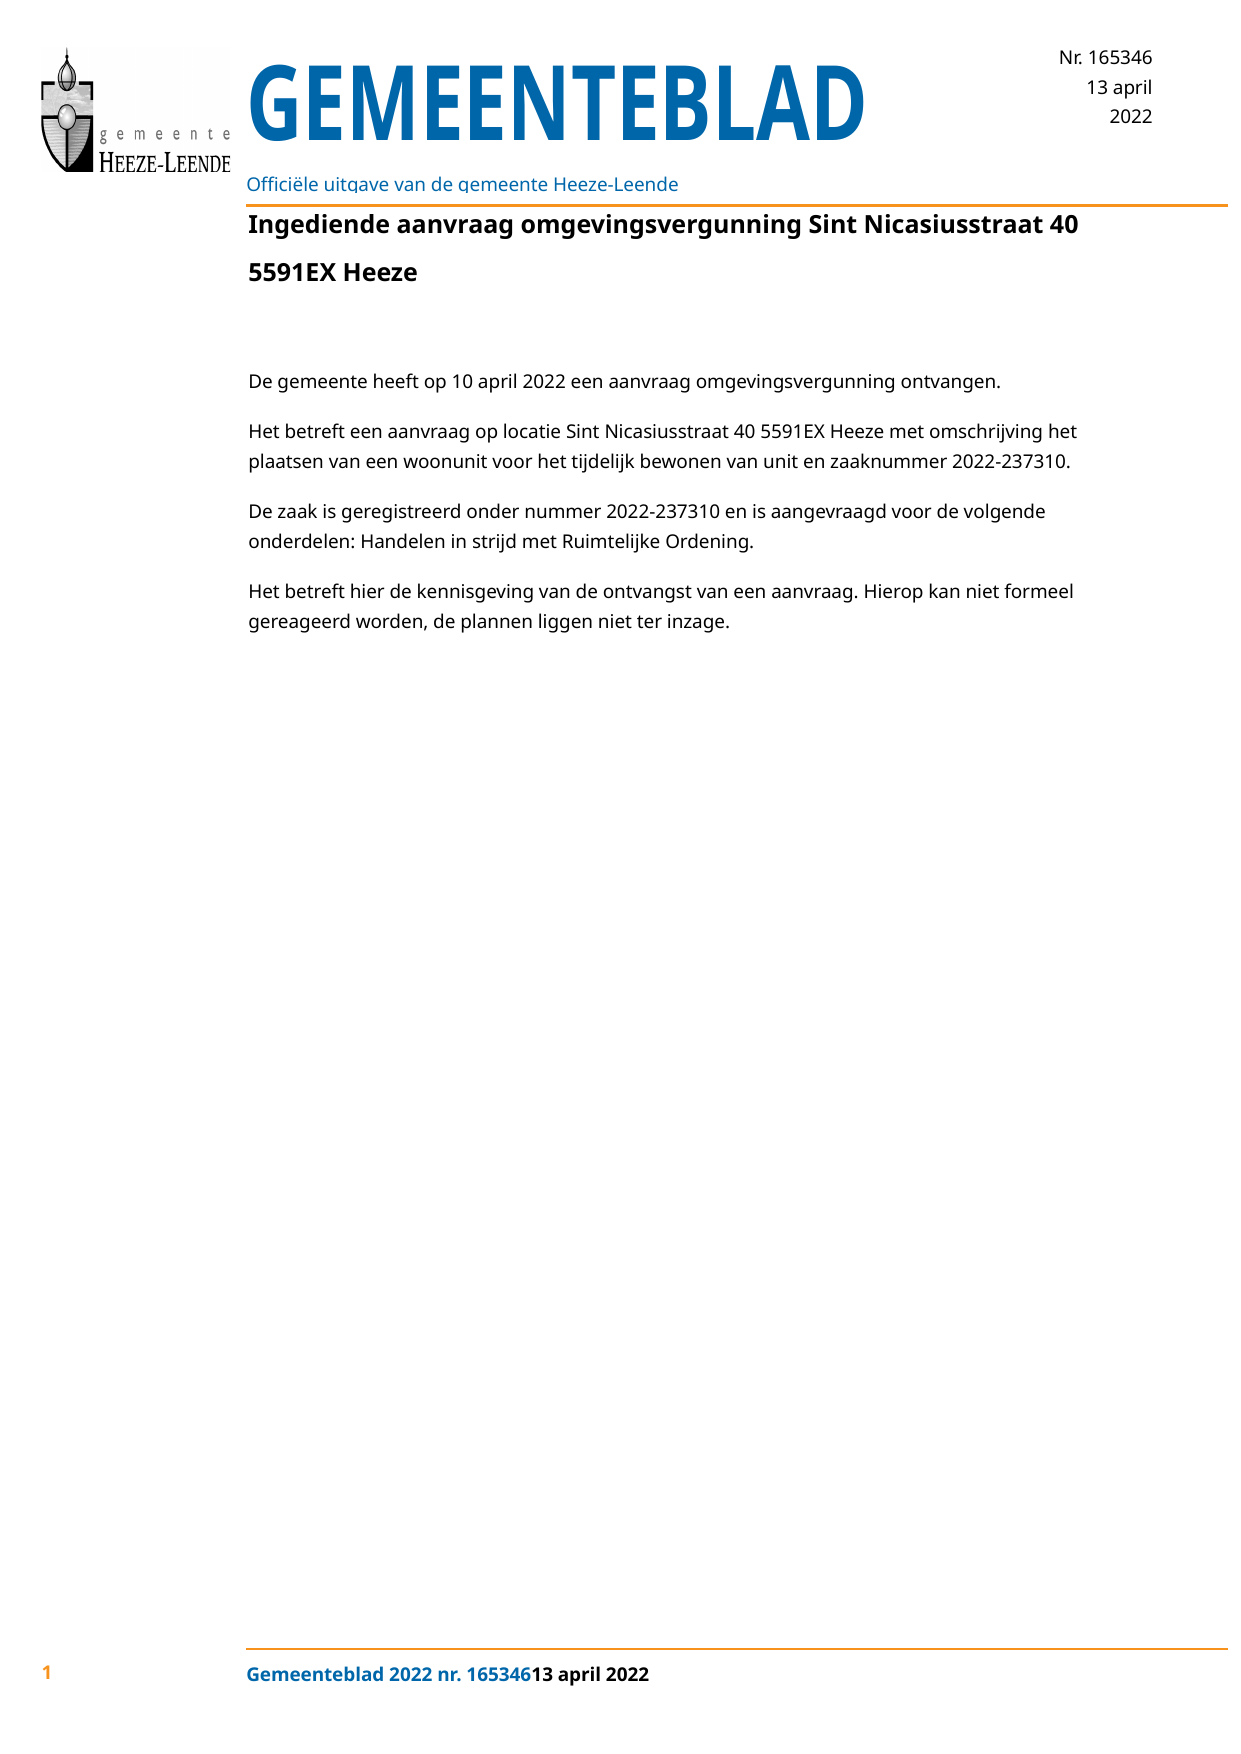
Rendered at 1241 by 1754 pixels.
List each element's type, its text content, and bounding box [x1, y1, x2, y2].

picture [41, 47, 231, 172]
text De gemeente heeft op 10 april 2022 een aanvraag omgevingsvergunning ontvangen. [248, 368, 1152, 394]
text Ingediende aanvraag omgevingsvergunning Sint Nicasiusstraat 40 5591EX Heeze [248, 207, 1152, 288]
text Het betreft hier de kennisgeving van de ontvangst van een aanvraag. Hierop kan niet formeel gereageerd worden, de plannen liggen niet ter inzage. [248, 579, 1152, 634]
text De zaak is geregistreerd onder nummer 2022-237310 en is aangevraagd voor de volgende onderdelen: Handelen in strijd met Ruimtelijke Ordening. [248, 499, 1152, 554]
text Het betreft een aanvraag op locatie Sint Nicasiusstraat 40 5591EX Heeze met omschrijving het plaatsen van een woonunit voor het tijdelijk bewonen van unit en zaaknummer 2022-237310. [248, 419, 1152, 474]
